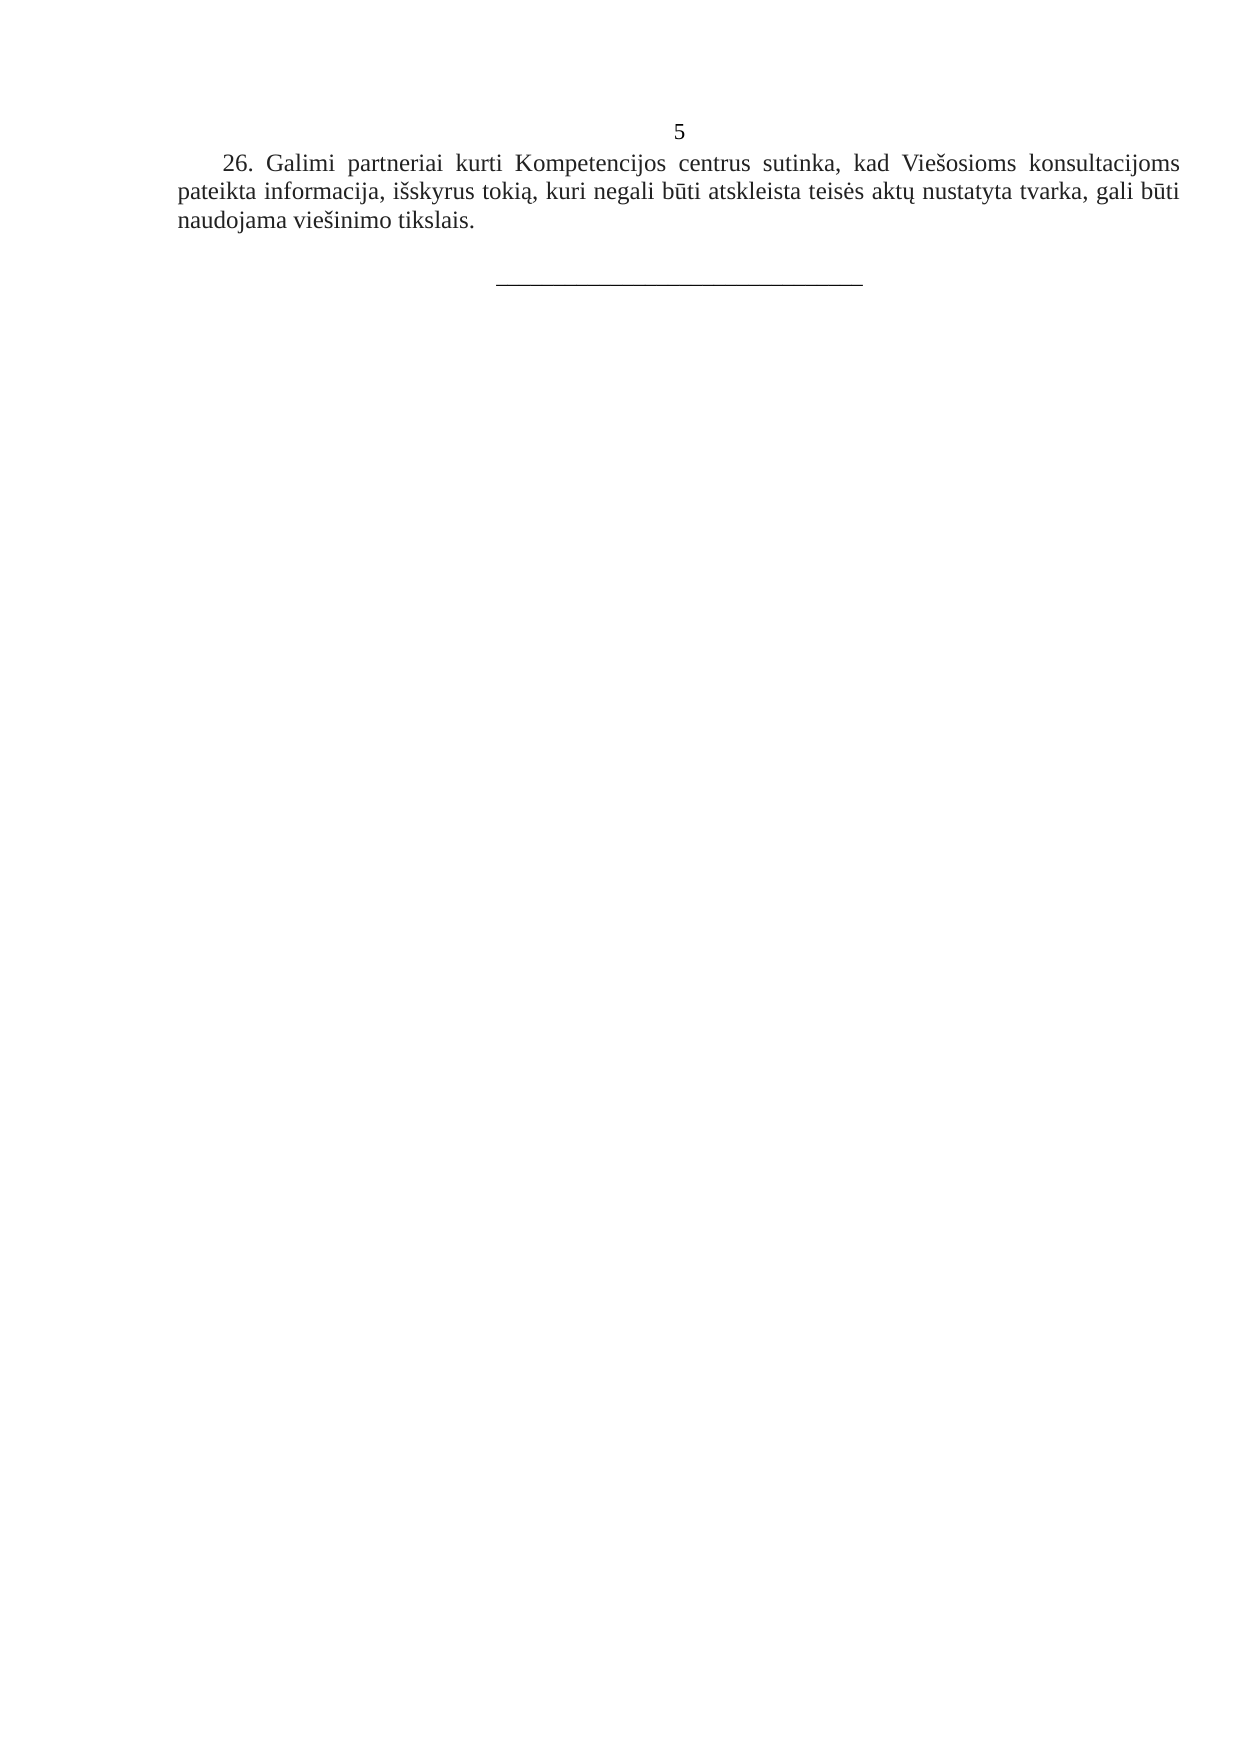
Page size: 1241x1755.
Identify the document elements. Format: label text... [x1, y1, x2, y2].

text ________________________________ [177, 263, 1181, 289]
text 26. Galimi partneriai kurti Kompetencijos centrus sutinka, kad Viešosioms konsultacijoms pateikta informacija, išskyrus tokią, kuri negali būti atskleista teisės aktų nustatyta tvarka, gali būti naudojama viešinimo tikslais. [177, 148, 1181, 234]
